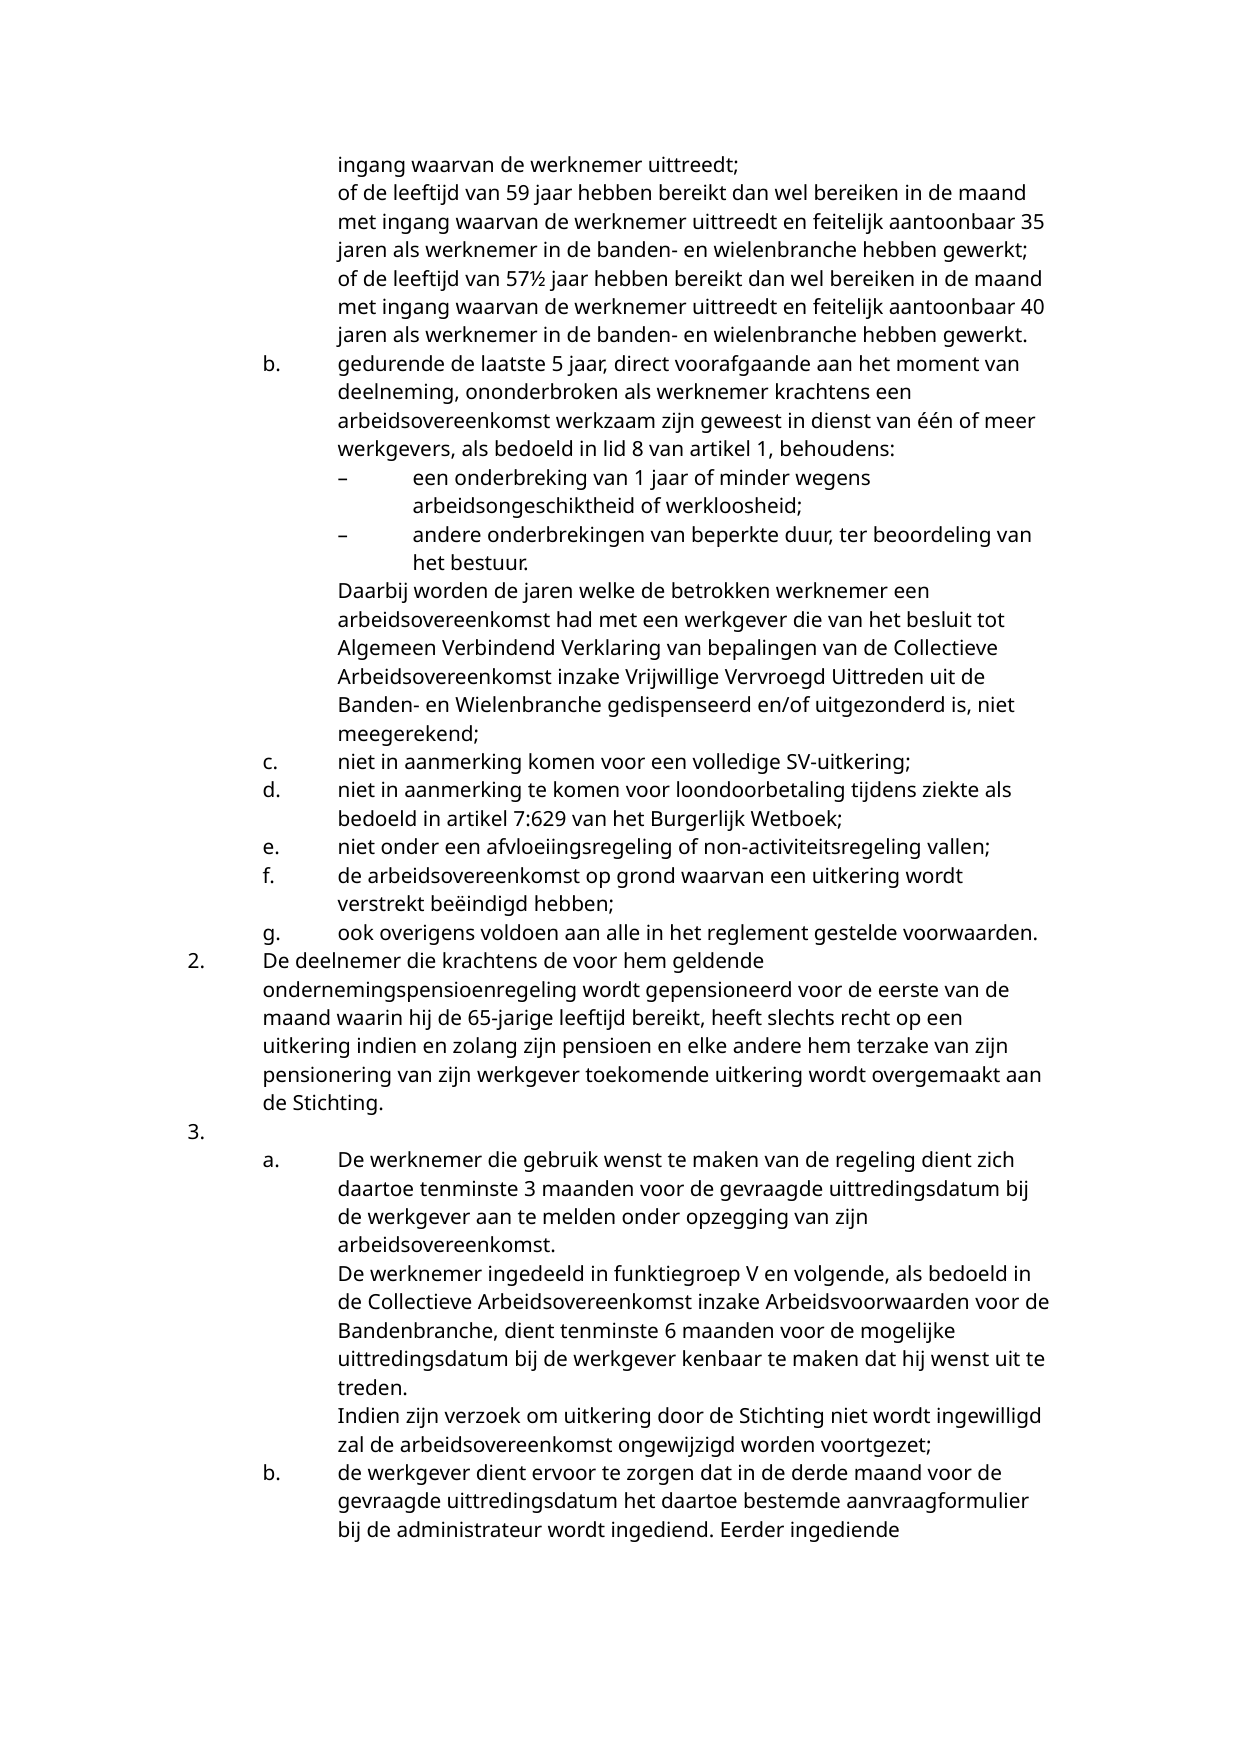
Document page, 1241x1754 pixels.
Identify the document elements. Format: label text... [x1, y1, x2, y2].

list niet in aanmerking komen voor een volledige SV-uitkering; [262, 747, 1053, 776]
list andere onderbrekingen van beperkte duur, ter beoordeling van het bestuur. [337, 520, 1053, 577]
list of de leeftijd van 59 jaar hebben bereikt dan wel bereiken in de maand met ingang waarvan de werknemer uittreedt en feitelijk aantoonbaar 35 jaren als werknemer in de banden- en wielenbranche hebben gewerkt; [262, 178, 1053, 264]
list de arbeidsovereenkomst op grond waarvan een uitkering wordt verstrekt beëindigd hebben; [262, 861, 1053, 918]
list De werknemer ingedeeld in funktiegroep V en volgende, als bedoeld in de Collectieve Arbeidsovereenkomst inzake Arbeidsvoorwaarden voor de Bandenbranche, dient tenminste 6 maanden voor de mogelijke uittredingsdatum bij de werkgever kenbaar te maken dat hij wenst uit te treden. [262, 1259, 1053, 1401]
list ook overigens voldoen aan alle in het reglement gestelde voorwaarden. [262, 918, 1053, 946]
list of de leeftijd van 57½ jaar hebben bereikt dan wel bereiken in de maand met ingang waarvan de werknemer uittreedt en feitelijk aantoonbaar 40 jaren als werknemer in de banden- en wielenbranche hebben gewerkt. [262, 264, 1053, 349]
list een onderbreking van 1 jaar of minder wegens arbeidsongeschiktheid of werkloosheid; [337, 463, 1053, 520]
list niet onder een afvloeiingsregeling of non-activiteitsregeling vallen; [262, 832, 1053, 861]
list De werknemer die gebruik wenst te maken van de regeling dient zich daartoe tenminste 3 maanden voor de gevraagde uittredingsdatum bij de werkgever aan te melden onder opzegging van zijn arbeidsovereenkomst. [262, 1145, 1053, 1259]
list gedurende de laatste 5 jaar, direct voorafgaande aan het moment van deelneming, ononderbroken als werknemer krachtens een arbeidsovereenkomst werkzaam zijn geweest in dienst van één of meer werkgevers, als bedoeld in lid 8 van artikel 1, behoudens: [262, 349, 1053, 463]
list Indien zijn verzoek om uitkering door de Stichting niet wordt ingewilligd zal de arbeidsovereenkomst ongewijzigd worden voortgezet; [262, 1401, 1053, 1458]
list Daarbij worden de jaren welke de betrokken werknemer een arbeidsovereenkomst had met een werkgever die van het besluit tot Algemeen Verbindend Verklaring van bepalingen van de Collectieve Arbeidsovereenkomst inzake Vrijwillige Vervroegd Uittreden uit de Banden- en Wielenbranche gedispenseerd en/of uitgezonderd is, niet meegerekend; [262, 577, 1053, 747]
list ingang waarvan de werknemer uittreedt; [262, 150, 1053, 178]
list de werkgever dient ervoor te zorgen dat in de derde maand voor de gevraagde uittredingsdatum het daartoe bestemde aanvraagformulier bij de administrateur wordt ingediend. Eerder ingediende [262, 1458, 1053, 1543]
list niet in aanmerking te komen voor loondoorbetaling tijdens ziekte als bedoeld in artikel 7:629 van het Burgerlijk Wetboek; [262, 776, 1053, 832]
list De deelnemer die krachtens de voor hem geldende ondernemingspensioenregeling wordt gepensioneerd voor de eerste van de maand waarin hij de 65-jarige leeftijd bereikt, heeft slechts recht op een uitkering indien en zolang zijn pensioen en elke andere hem terzake van zijn pensionering van zijn werkgever toekomende uitkering wordt overgemaakt aan de Stichting. [187, 946, 1053, 1117]
